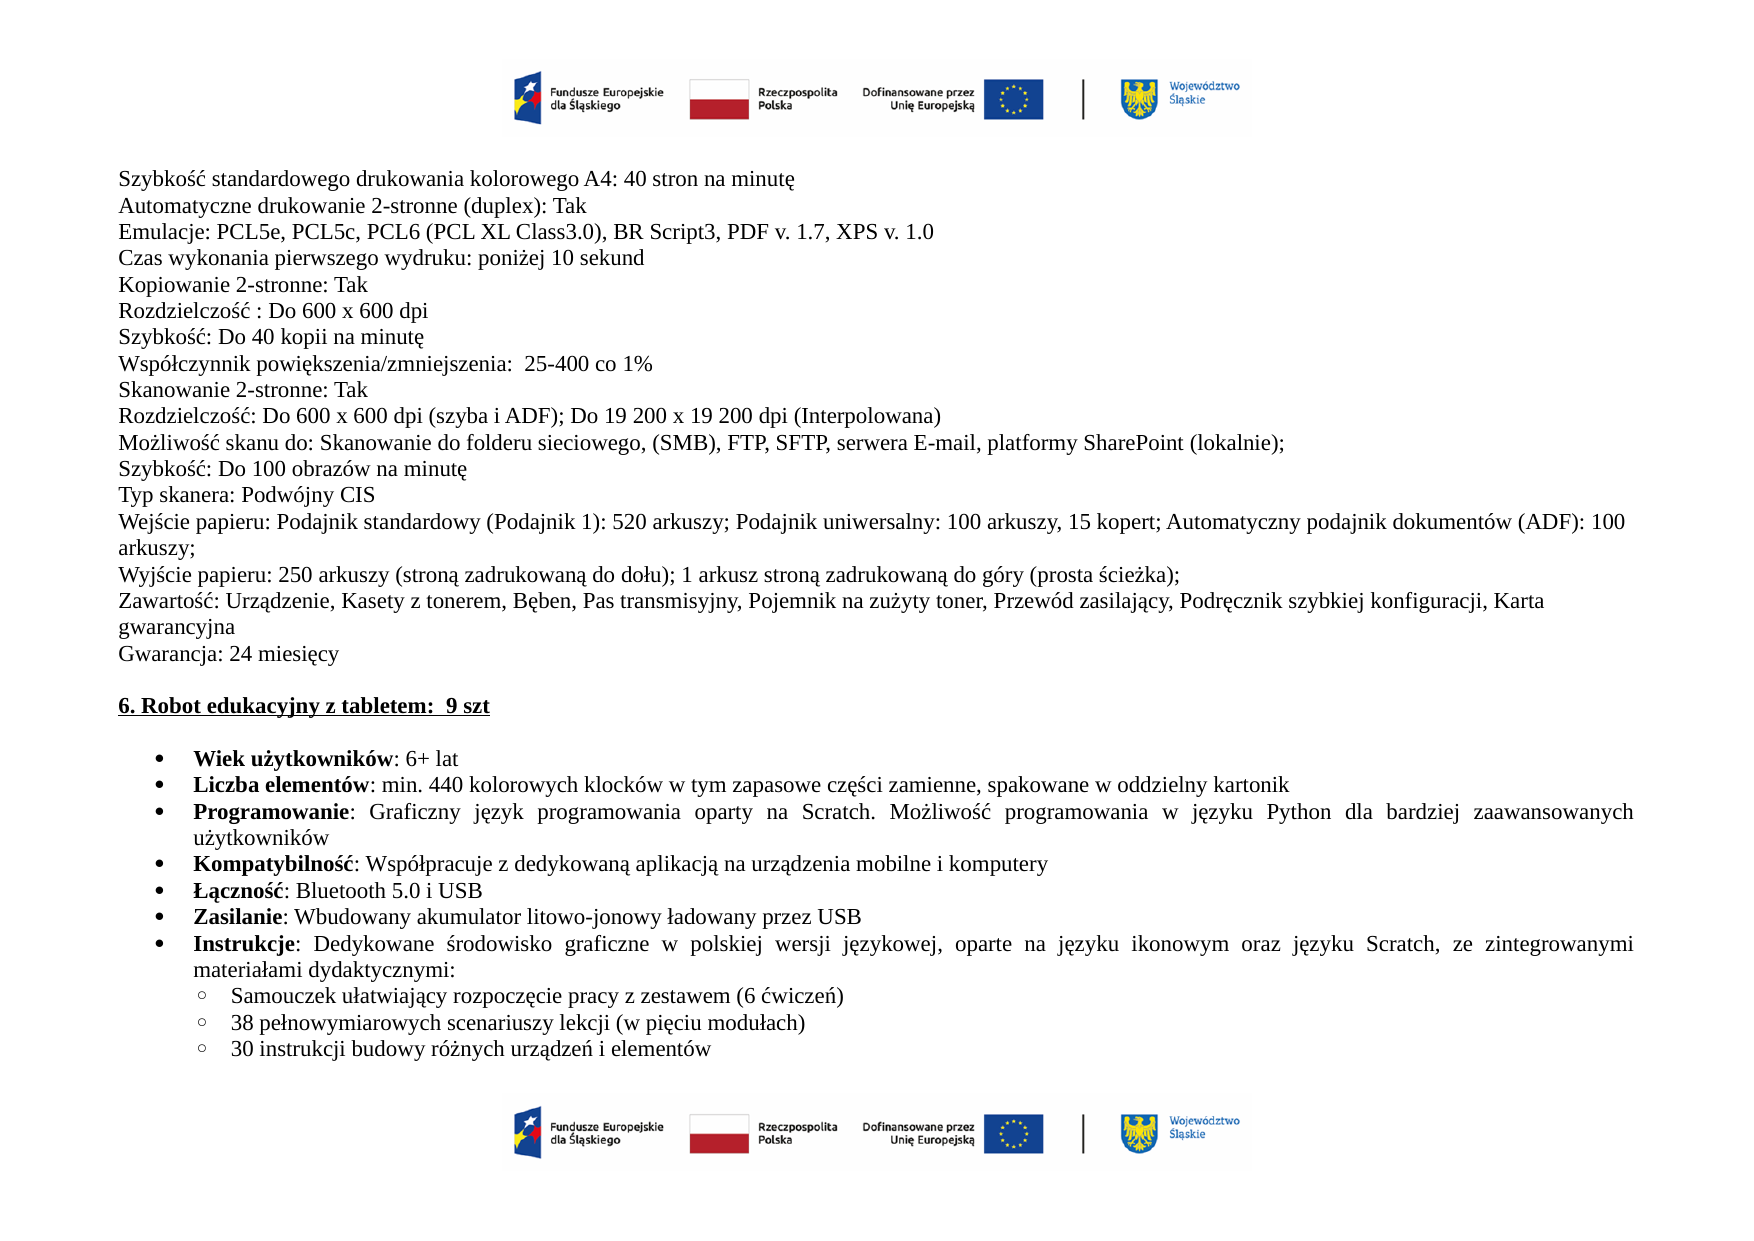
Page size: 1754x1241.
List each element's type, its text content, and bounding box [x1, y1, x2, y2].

text Zawartość: Urządzenie, Kasety z tonerem, Bęben, Pas transmisyjny, Pojemnik na zużyty toner, Przewód zasilający, Podręcznik szybkiej konfiguracji, Karta gwarancyjna [118, 587, 1636, 640]
picture [502, 1093, 1252, 1171]
text Rozdzielczość: Do 600 x 600 dpi (szyba i ADF); Do 19 200 x 19 200 dpi (Interpolowana) [118, 402, 1636, 429]
text Wejście papieru: Podajnik standardowy (Podajnik 1): 520 arkuszy; Podajnik uniwersalny: 100 arkuszy, 15 kopert; Automatyczny podajnik dokumentów (ADF): 100 arkuszy; [118, 508, 1636, 561]
list Liczba elementów: min. 440 kolorowych klocków w tym zapasowe części zamienne, spakowane w oddzielny kartonik [156, 771, 1636, 798]
text Automatyczne drukowanie 2-stronne (duplex): Tak [118, 192, 1636, 218]
list Samouczek ułatwiający rozpoczęcie pracy z zestawem (6 ćwiczeń) [193, 982, 1636, 1009]
text Szybkość: Do 100 obrazów na minutę [118, 455, 1636, 482]
text Szybkość: Do 40 kopii na minutę [118, 323, 1636, 350]
list 38 pełnowymiarowych scenariuszy lekcji (w pięciu modułach) [193, 1009, 1636, 1035]
text Szybkość standardowego drukowania kolorowego A4: 40 stron na minutę [118, 165, 1636, 192]
list Instrukcje: Dedykowane środowisko graficzne w polskiej wersji językowej, oparte na języku ikonowym oraz języku Scratch, ze zintegrowanymi materiałami dydaktycznymi: [156, 929, 1636, 982]
text Emulacje: PCL5e, PCL5c, PCL6 (PCL XL Class3.0), BR Script3, PDF v. 1.7, XPS v. 1.0 [118, 218, 1636, 244]
text Typ skanera: Podwójny CIS [118, 482, 1636, 508]
text Skanowanie 2-stronne: Tak [118, 376, 1636, 402]
text Możliwość skanu do: Skanowanie do folderu sieciowego, (SMB), FTP, SFTP, serwera E-mail, platformy SharePoint (lokalnie); [118, 429, 1636, 455]
text Kopiowanie 2-stronne: Tak [118, 271, 1636, 297]
text 6. Robot edukacyjny z tabletem: 9 szt [118, 692, 1636, 719]
text Gwarancja: 24 miesięcy [118, 640, 1636, 666]
list Kompatybilność: Współpracuje z dedykowaną aplikacją na urządzenia mobilne i komputery [156, 851, 1636, 877]
text Rozdzielczość : Do 600 x 600 dpi [118, 297, 1636, 323]
list 30 instrukcji budowy różnych urządzeń i elementów [193, 1035, 1636, 1061]
picture [502, 59, 1252, 137]
list Zasilanie: Wbudowany akumulator litowo-jonowy ładowany przez USB [156, 903, 1636, 929]
list Programowanie: Graficzny język programowania oparty na Scratch. Możliwość programowania w języku Python dla bardziej zaawansowanych użytkowników [156, 798, 1636, 851]
text Współczynnik powiększenia/zmniejszenia: 25-400 co 1% [118, 350, 1636, 376]
list Łączność: Bluetooth 5.0 i USB [156, 877, 1636, 903]
text Czas wykonania pierwszego wydruku: poniżej 10 sekund [118, 244, 1636, 271]
list Wiek użytkowników: 6+ lat [156, 745, 1636, 771]
text Wyjście papieru: 250 arkuszy (stroną zadrukowaną do dołu); 1 arkusz stroną zadrukowaną do góry (prosta ścieżka); [118, 561, 1636, 587]
